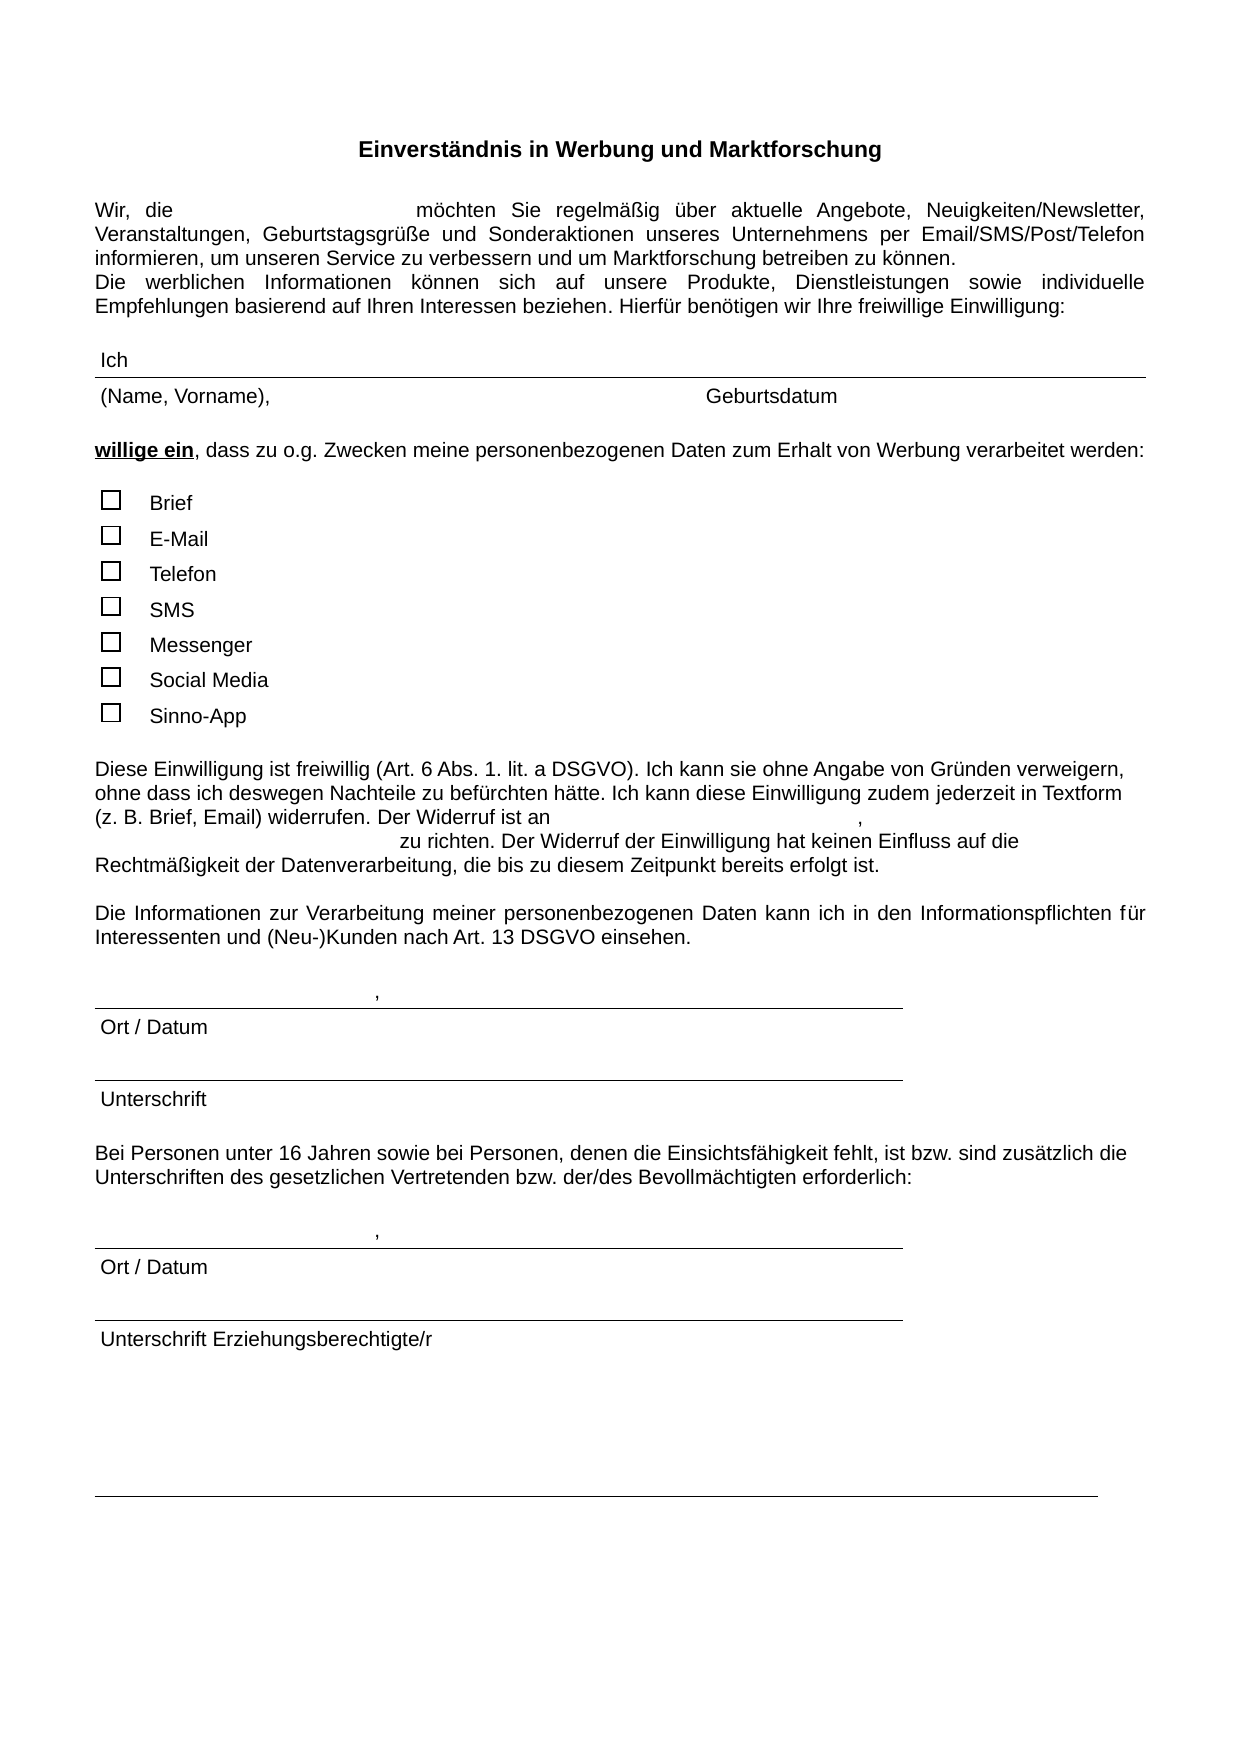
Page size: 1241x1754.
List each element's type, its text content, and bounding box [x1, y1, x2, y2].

table_cell Sinno-App [144, 698, 1146, 733]
table_cell E-Mail [144, 521, 1146, 556]
table_cell #as_1# [430, 1081, 903, 1117]
text Bei Personen unter 16 Jahren sowie bei Personen, denen die Einsichtsfähigkeit fehlt, ist bzw. sind zusätzlich die Unterschriften des gesetzlichen Vertretenden bzw. der/des Bevollmächtigten erforderlich: [94, 1141, 1146, 1188]
table_cell Telefon [144, 556, 1146, 592]
table_header [95, 485, 143, 521]
table_cell Social Media [144, 663, 1146, 698]
table_cell [95, 1045, 903, 1080]
table_header <kunde/geborenam/beschriftung('geboren am')> [700, 342, 1146, 377]
text Die werblichen Informationen können sich auf unsere Produkte, Dienstleistungen sowie individuelle Empfehlungen basierend auf Ihren Interessen beziehen. Hierfür benötigen wir Ihre freiwillige Einwilligung: [94, 270, 1146, 318]
table_header <anmeldung/filiale/adresse/ort>, <ausgabe/datum> [95, 973, 903, 1008]
text Wir, die <anmeldung/filiale/name> möchten Sie regelmäßig über aktuelle Angebote, Neuigkeiten/Newsletter, Veranstaltungen, Geburtstagsgrüße und Sonderaktionen unseres Unternehmens per Email/SMS/Post/Telefon informieren, um unseren Service zu verbessern und um Marktforschung betreiben zu können. [94, 198, 1146, 270]
table_cell [95, 556, 143, 592]
table_cell [95, 521, 143, 556]
list Diese Einwilligung ist freiwillig (Art. 6 Abs. 1. lit. a DSGVO). Ich kann sie ohne Angabe von Gründen verweigern, ohne dass ich deswegen Nachteile zu befürchten hätte. Ich kann diese Einwilligung zudem jederzeit in Textform (z. B. Brief, Email) widerrufen. Der Widerruf ist an <anmeldung/filiale/adresse/straße>, <anmeldung/filiale/adresse/plzort> zu richten. Der Widerruf der Einwilligung hat keinen Einfluss auf die Rechtmäßigkeit der Datenverarbeitung, die bis zu diesem Zeitpunkt bereits erfolgt ist. [94, 757, 1146, 877]
table_cell [95, 663, 143, 698]
table_cell SMS [144, 592, 1146, 627]
table_cell Unterschrift [95, 1081, 430, 1117]
table_cell Messenger [144, 627, 1146, 662]
table_cell Geburtsdatum [700, 378, 1146, 413]
table_header Brief [144, 485, 1146, 521]
table_cell Ort / Datum [95, 1249, 903, 1284]
table_cell [95, 627, 143, 662]
table_cell Ort / Datum [95, 1009, 903, 1045]
text Die Informationen zur Verarbeitung meiner personenbezogenen Daten kann ich in den Informationspflichten für Interessenten und (Neu-)Kunden nach Art. 13 DSGVO einsehen. [94, 901, 1146, 949]
table_cell [95, 1284, 903, 1320]
table_cell [95, 592, 143, 627]
subtitle Einverständnis in Werbung und Marktforschung [94, 136, 1146, 162]
table_cell [95, 698, 143, 733]
table_cell Unterschrift Erziehungsberechtigte/r #as_2# [95, 1321, 903, 1356]
text willige ein, dass zu o.g. Zwecken meine personenbezogenen Daten zum Erhalt von Werbung verarbeitet werden: [94, 437, 1146, 461]
table_header <anmeldung/filiale/adresse/ort>, <ausgabe/datum> [95, 1213, 903, 1248]
table_cell (Name, Vorname), [95, 378, 700, 413]
table_header Ich <kunde/nachname/suffix(',')> <kunde/vorname> [95, 342, 700, 377]
